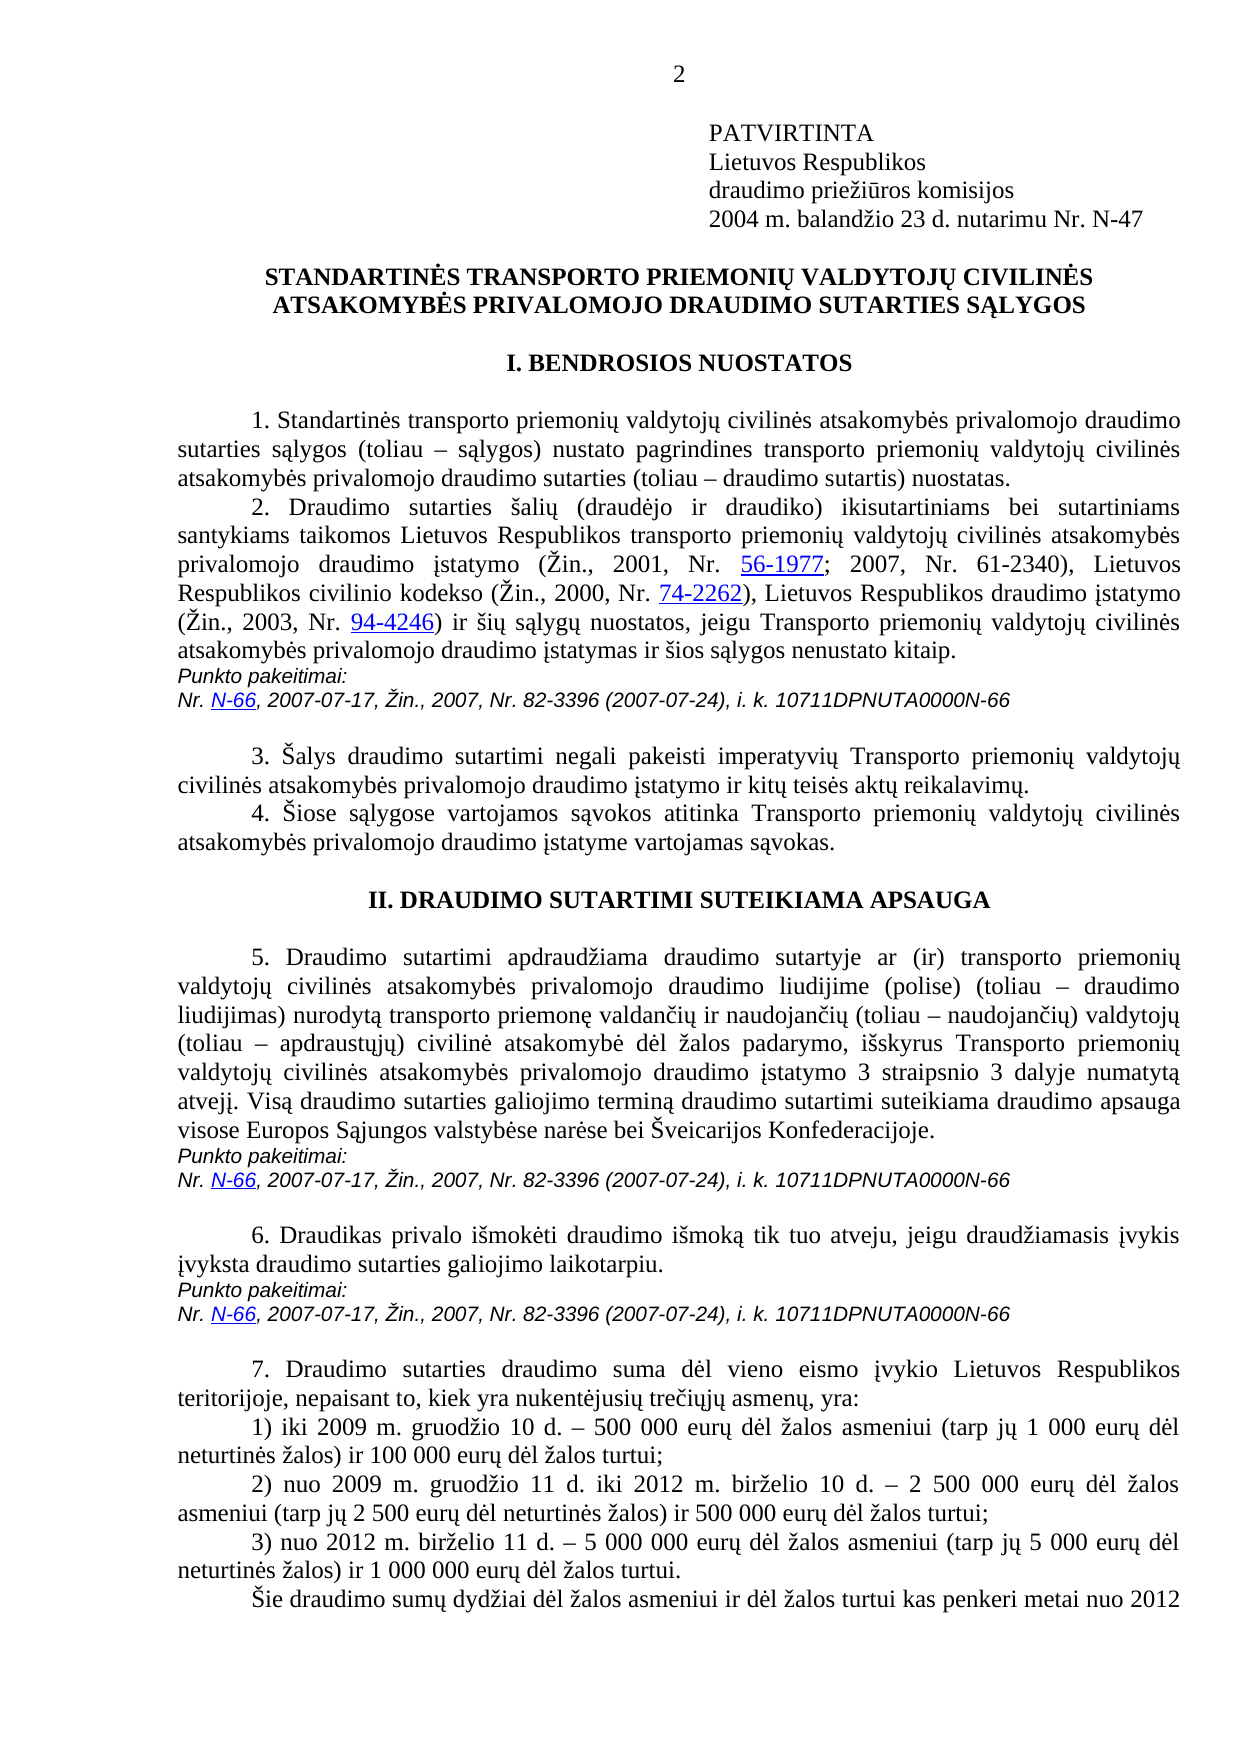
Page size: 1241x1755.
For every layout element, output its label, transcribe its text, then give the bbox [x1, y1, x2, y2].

text Nr. N-66, 2007-07-17, Žin., 2007, Nr. 82-3396 (2007-07-24), i. k. 10711DPNUTA0000N-66 [177, 1302, 1181, 1326]
text draudimo priežiūros komisijos [177, 176, 1181, 204]
text 2) nuo 2009 m. gruodžio 11 d. iki 2012 m. birželio 10 d. – 2 500 000 eurų dėl žalos asmeniui (tarp jų 2 500 eurų dėl neturtinės žalos) ir 500 000 eurų dėl žalos turtui; [177, 1469, 1181, 1527]
text 1. Standartinės transporto priemonių valdytojų civilinės atsakomybės privalomojo draudimo sutarties sąlygos (toliau – sąlygos) nustato pagrindines transporto priemonių valdytojų civilinės atsakomybės privalomojo draudimo sutarties (toliau – draudimo sutartis) nuostatas. [177, 406, 1181, 492]
text II. DRAUDIMO SUTARTIMI SUTEIKIAMA APSAUGA [177, 885, 1181, 913]
text Punkto pakeitimai: [177, 1278, 1181, 1302]
text 7. Draudimo sutarties draudimo suma dėl vieno eismo įvykio Lietuvos Respublikos teritorijoje, nepaisant to, kiek yra nukentėjusių trečiųjų asmenų, yra: [177, 1354, 1181, 1412]
text 6. Draudikas privalo išmokėti draudimo išmoką tik tuo atveju, jeigu draudžiamasis įvykis įvyksta draudimo sutarties galiojimo laikotarpiu. [177, 1220, 1181, 1278]
text PATVIRTINTA [709, 118, 1181, 147]
text Lietuvos Respublikos [177, 147, 1181, 176]
text 3) nuo 2012 m. birželio 11 d. – 5 000 000 eurų dėl žalos asmeniui (tarp jų 5 000 eurų dėl neturtinės žalos) ir 1 000 000 eurų dėl žalos turtui. [177, 1527, 1181, 1584]
text Šie draudimo sumų dydžiai dėl žalos asmeniui ir dėl žalos turtui kas penkeri metai nuo 2012 [177, 1584, 1181, 1613]
text 3. Šalys draudimo sutartimi negali pakeisti imperatyvių Transporto priemonių valdytojų civilinės atsakomybės privalomojo draudimo įstatymo ir kitų teisės aktų reikalavimų. [177, 741, 1181, 798]
text 1) iki 2009 m. gruodžio 10 d. – 500 000 eurų dėl žalos asmeniui (tarp jų 1 000 eurų dėl neturtinės žalos) ir 100 000 eurų dėl žalos turtui; [177, 1412, 1181, 1469]
text 2004 m. balandžio 23 d. nutarimu Nr. N-47 [177, 204, 1181, 233]
text Nr. N-66, 2007-07-17, Žin., 2007, Nr. 82-3396 (2007-07-24), i. k. 10711DPNUTA0000N-66 [177, 1167, 1181, 1191]
text Punkto pakeitimai: [177, 1143, 1181, 1167]
text I. Bendrosios nuostatos [177, 348, 1181, 377]
text Nr. N-66, 2007-07-17, Žin., 2007, Nr. 82-3396 (2007-07-24), i. k. 10711DPNUTA0000N-66 [177, 688, 1181, 712]
text Punkto pakeitimai: [177, 664, 1181, 688]
text STANDARTINĖS TRANSPORTO PRIEMONIŲ VALDYTOJŲ CIVILINĖS ATSAKOMYBĖS PRIVALOMOJO DRAUDIMO SUTARTIES SĄLYGOS [177, 262, 1181, 319]
text 5. Draudimo sutartimi apdraudžiama draudimo sutartyje ar (ir) transporto priemonių valdytojų civilinės atsakomybės privalomojo draudimo liudijime (polise) (toliau – draudimo liudijimas) nurodytą transporto priemonę valdančių ir naudojančių (toliau – naudojančių) valdytojų (toliau – apdraustųjų) civilinė atsakomybė dėl žalos padarymo, išskyrus Transporto priemonių valdytojų civilinės atsakomybės privalomojo draudimo įstatymo 3 straipsnio 3 dalyje numatytą atvejį. Visą draudimo sutarties galiojimo terminą draudimo sutartimi suteikiama draudimo apsauga visose Europos Sąjungos valstybėse narėse bei Šveicarijos Konfederacijoje. [177, 942, 1181, 1143]
text 2. Draudimo sutarties šalių (draudėjo ir draudiko) ikisutartiniams bei sutartiniams santykiams taikomos Lietuvos Respublikos transporto priemonių valdytojų civilinės atsakomybės privalomojo draudimo įstatymo (Žin., 2001, Nr. 56-1977; 2007, Nr. 61-2340), Lietuvos Respublikos civilinio kodekso (Žin., 2000, Nr. 74-2262), Lietuvos Respublikos draudimo įstatymo (Žin., 2003, Nr. 94-4246) ir šių sąlygų nuostatos, jeigu Transporto priemonių valdytojų civilinės atsakomybės privalomojo draudimo įstatymas ir šios sąlygos nenustato kitaip. [177, 492, 1181, 664]
text 4. Šiose sąlygose vartojamos sąvokos atitinka Transporto priemonių valdytojų civilinės atsakomybės privalomojo draudimo įstatyme vartojamas sąvokas. [177, 798, 1181, 856]
